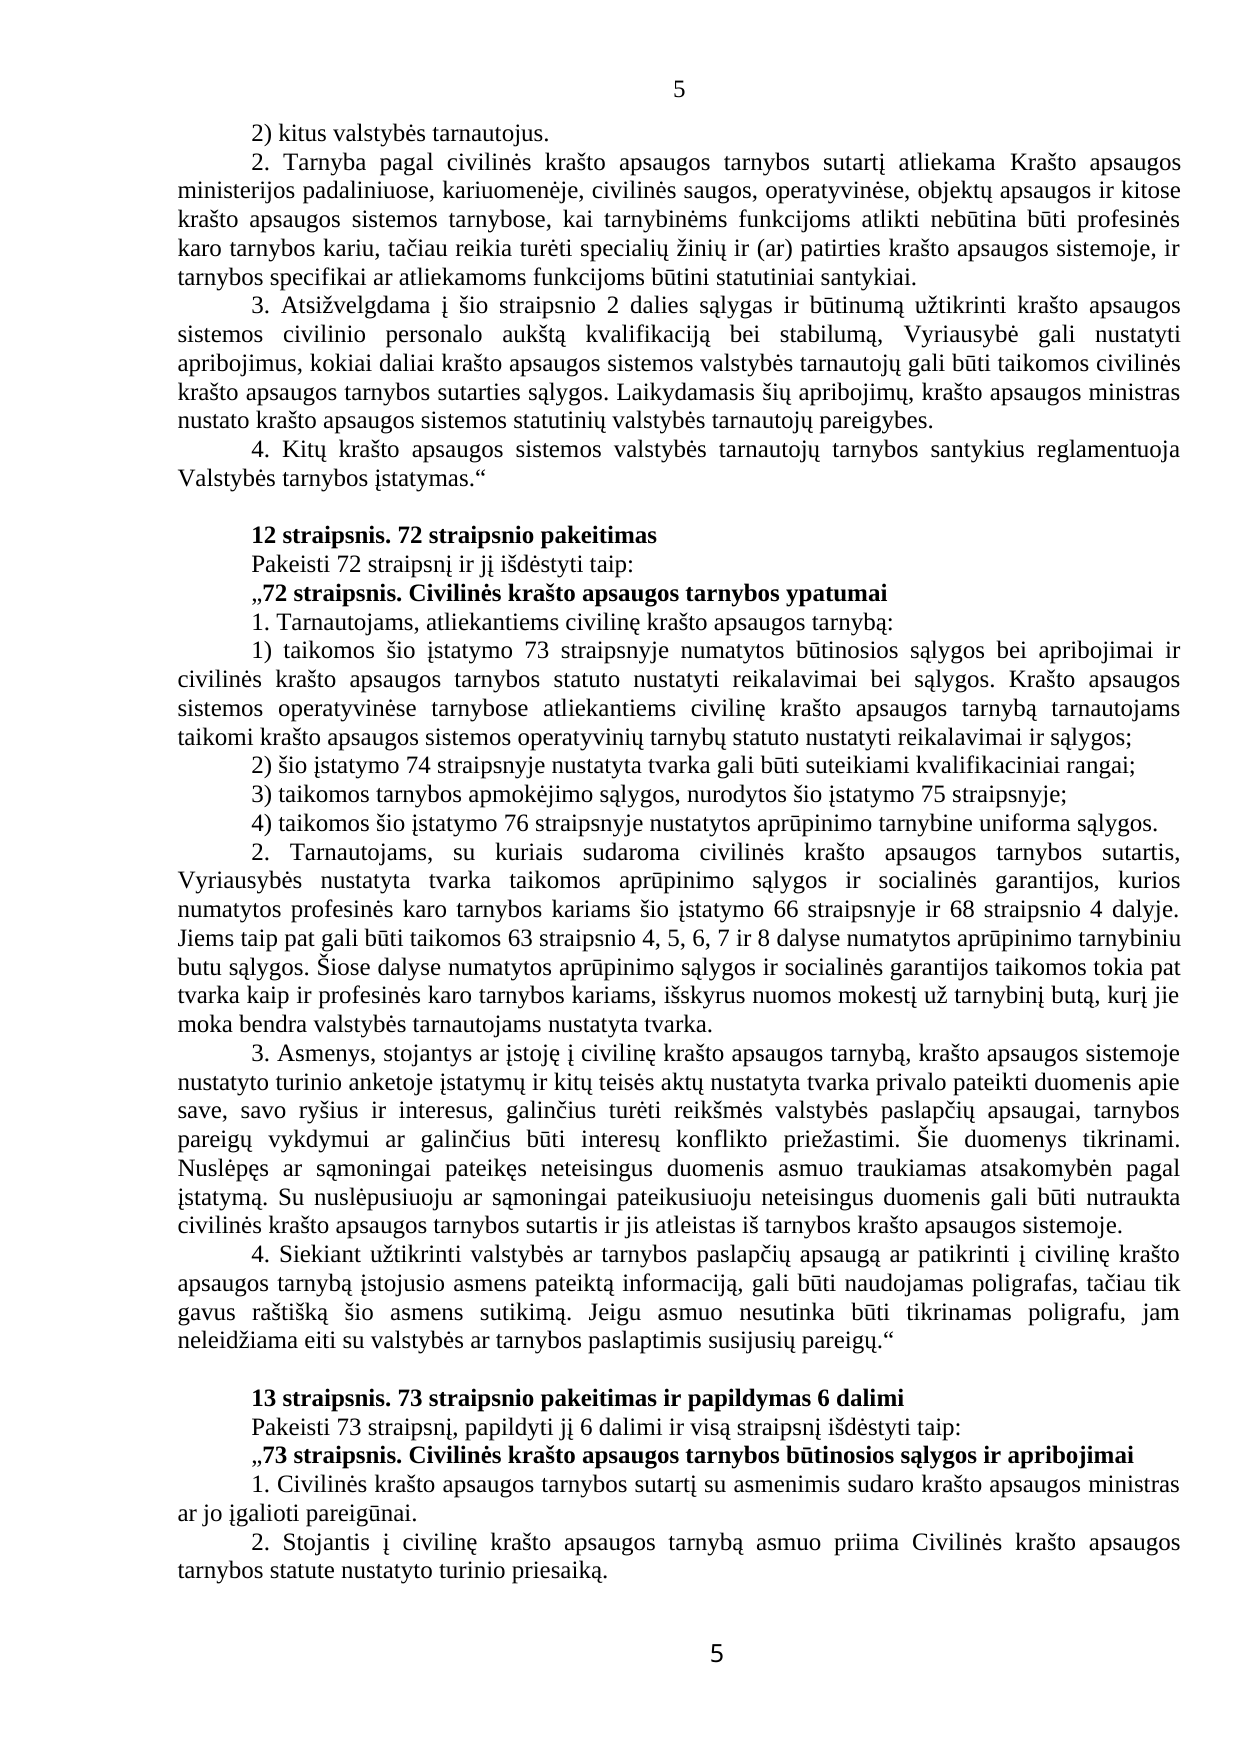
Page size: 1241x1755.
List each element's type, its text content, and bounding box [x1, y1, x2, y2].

text 3) taikomos tarnybos apmokėjimo sąlygos, nurodytos šio įstatymo 75 straipsnyje; [177, 779, 1181, 808]
text 4. Kitų krašto apsaugos sistemos valstybės tarnautojų tarnybos santykius reglamentuoja Valstybės tarnybos įstatymas.“ [177, 434, 1181, 492]
text Pakeisti 73 straipsnį, papildyti jį 6 dalimi ir visą straipsnį išdėstyti taip: [177, 1412, 1181, 1441]
text 3. Asmenys, stojantys ar įstoję į civilinę krašto apsaugos tarnybą, krašto apsaugos sistemoje nustatyto turinio anketoje įstatymų ir kitų teisės aktų nustatyta tvarka privalo pateikti duomenis apie save, savo ryšius ir interesus, galinčius turėti reikšmės valstybės paslapčių apsaugai, tarnybos pareigų vykdymui ar galinčius būti interesų konflikto priežastimi. Šie duomenys tikrinami. Nuslėpęs ar sąmoningai pateikęs neteisingus duomenis asmuo traukiamas atsakomybėn pagal įstatymą. Su nuslėpusiuoju ar sąmoningai pateikusiuoju neteisingus duomenis gali būti nutraukta civilinės krašto apsaugos tarnybos sutartis ir jis atleistas iš tarnybos krašto apsaugos sistemoje. [177, 1038, 1181, 1239]
text Pakeisti 72 straipsnį ir jį išdėstyti taip: [177, 549, 1181, 578]
text 12 straipsnis. 72 straipsnio pakeitimas [177, 521, 1181, 549]
text 1) taikomos šio įstatymo 73 straipsnyje numatytos būtinosios sąlygos bei apribojimai ir civilinės krašto apsaugos tarnybos statuto nustatyti reikalavimai bei sąlygos. Krašto apsaugos sistemos operatyvinėse tarnybose atliekantiems civilinę krašto apsaugos tarnybą tarnautojams taikomi krašto apsaugos sistemos operatyvinių tarnybų statuto nustatyti reikalavimai ir sąlygos; [177, 636, 1181, 751]
text 4) taikomos šio įstatymo 76 straipsnyje nustatytos aprūpinimo tarnybine uniforma sąlygos. [177, 808, 1181, 837]
text 4. Siekiant užtikrinti valstybės ar tarnybos paslapčių apsaugą ar patikrinti į civilinę krašto apsaugos tarnybą įstojusio asmens pateiktą informaciją, gali būti naudojamas poligrafas, tačiau tik gavus raštišką šio asmens sutikimą. Jeigu asmuo nesutinka būti tikrinamas poligrafu, jam neleidžiama eiti su valstybės ar tarnybos paslaptimis susijusių pareigų.“ [177, 1239, 1181, 1354]
text 2. Tarnautojams, su kuriais sudaroma civilinės krašto apsaugos tarnybos sutartis, Vyriausybės nustatyta tvarka taikomos aprūpinimo sąlygos ir socialinės garantijos, kurios numatytos profesinės karo tarnybos kariams šio įstatymo 66 straipsnyje ir 68 straipsnio 4 dalyje. Jiems taip pat gali būti taikomos 63 straipsnio 4, 5, 6, 7 ir 8 dalyse numatytos aprūpinimo tarnybiniu butu sąlygos. Šiose dalyse numatytos aprūpinimo sąlygos ir socialinės garantijos taikomos tokia pat tvarka kaip ir profesinės karo tarnybos kariams, išskyrus nuomos mokestį už tarnybinį butą, kurį jie moka bendra valstybės tarnautojams nustatyta tvarka. [177, 837, 1181, 1038]
text 2. Stojantis į civilinę krašto apsaugos tarnybą asmuo priima Civilinės krašto apsaugos tarnybos statute nustatyto turinio priesaiką. [177, 1527, 1181, 1584]
text 2) šio įstatymo 74 straipsnyje nustatyta tvarka gali būti suteikiami kvalifikaciniai rangai; [177, 751, 1181, 779]
text 1. Tarnautojams, atliekantiems civilinę krašto apsaugos tarnybą: [177, 607, 1181, 636]
text 13 straipsnis. 73 straipsnio pakeitimas ir papildymas 6 dalimi [177, 1383, 1181, 1412]
text 2) kitus valstybės tarnautojus. [177, 118, 1181, 147]
text „72 straipsnis. Civilinės krašto apsaugos tarnybos ypatumai [177, 578, 1181, 607]
text 1. Civilinės krašto apsaugos tarnybos sutartį su asmenimis sudaro krašto apsaugos ministras ar jo įgalioti pareigūnai. [177, 1469, 1181, 1527]
text 3. Atsižvelgdama į šio straipsnio 2 dalies sąlygas ir būtinumą užtikrinti krašto apsaugos sistemos civilinio personalo aukštą kvalifikaciją bei stabilumą, Vyriausybė gali nustatyti apribojimus, kokiai daliai krašto apsaugos sistemos valstybės tarnautojų gali būti taikomos civilinės krašto apsaugos tarnybos sutarties sąlygos. Laikydamasis šių apribojimų, krašto apsaugos ministras nustato krašto apsaugos sistemos statutinių valstybės tarnautojų pareigybes. [177, 291, 1181, 434]
text 2. Tarnyba pagal civilinės krašto apsaugos tarnybos sutartį atliekama Krašto apsaugos ministerijos padaliniuose, kariuomenėje, civilinės saugos, operatyvinėse, objektų apsaugos ir kitose krašto apsaugos sistemos tarnybose, kai tarnybinėms funkcijoms atlikti nebūtina būti profesinės karo tarnybos kariu, tačiau reikia turėti specialių žinių ir (ar) patirties krašto apsaugos sistemoje, ir tarnybos specifikai ar atliekamoms funkcijoms būtini statutiniai santykiai. [177, 147, 1181, 291]
text „73 straipsnis. Civilinės krašto apsaugos tarnybos būtinosios sąlygos ir apribojimai [177, 1441, 1181, 1469]
